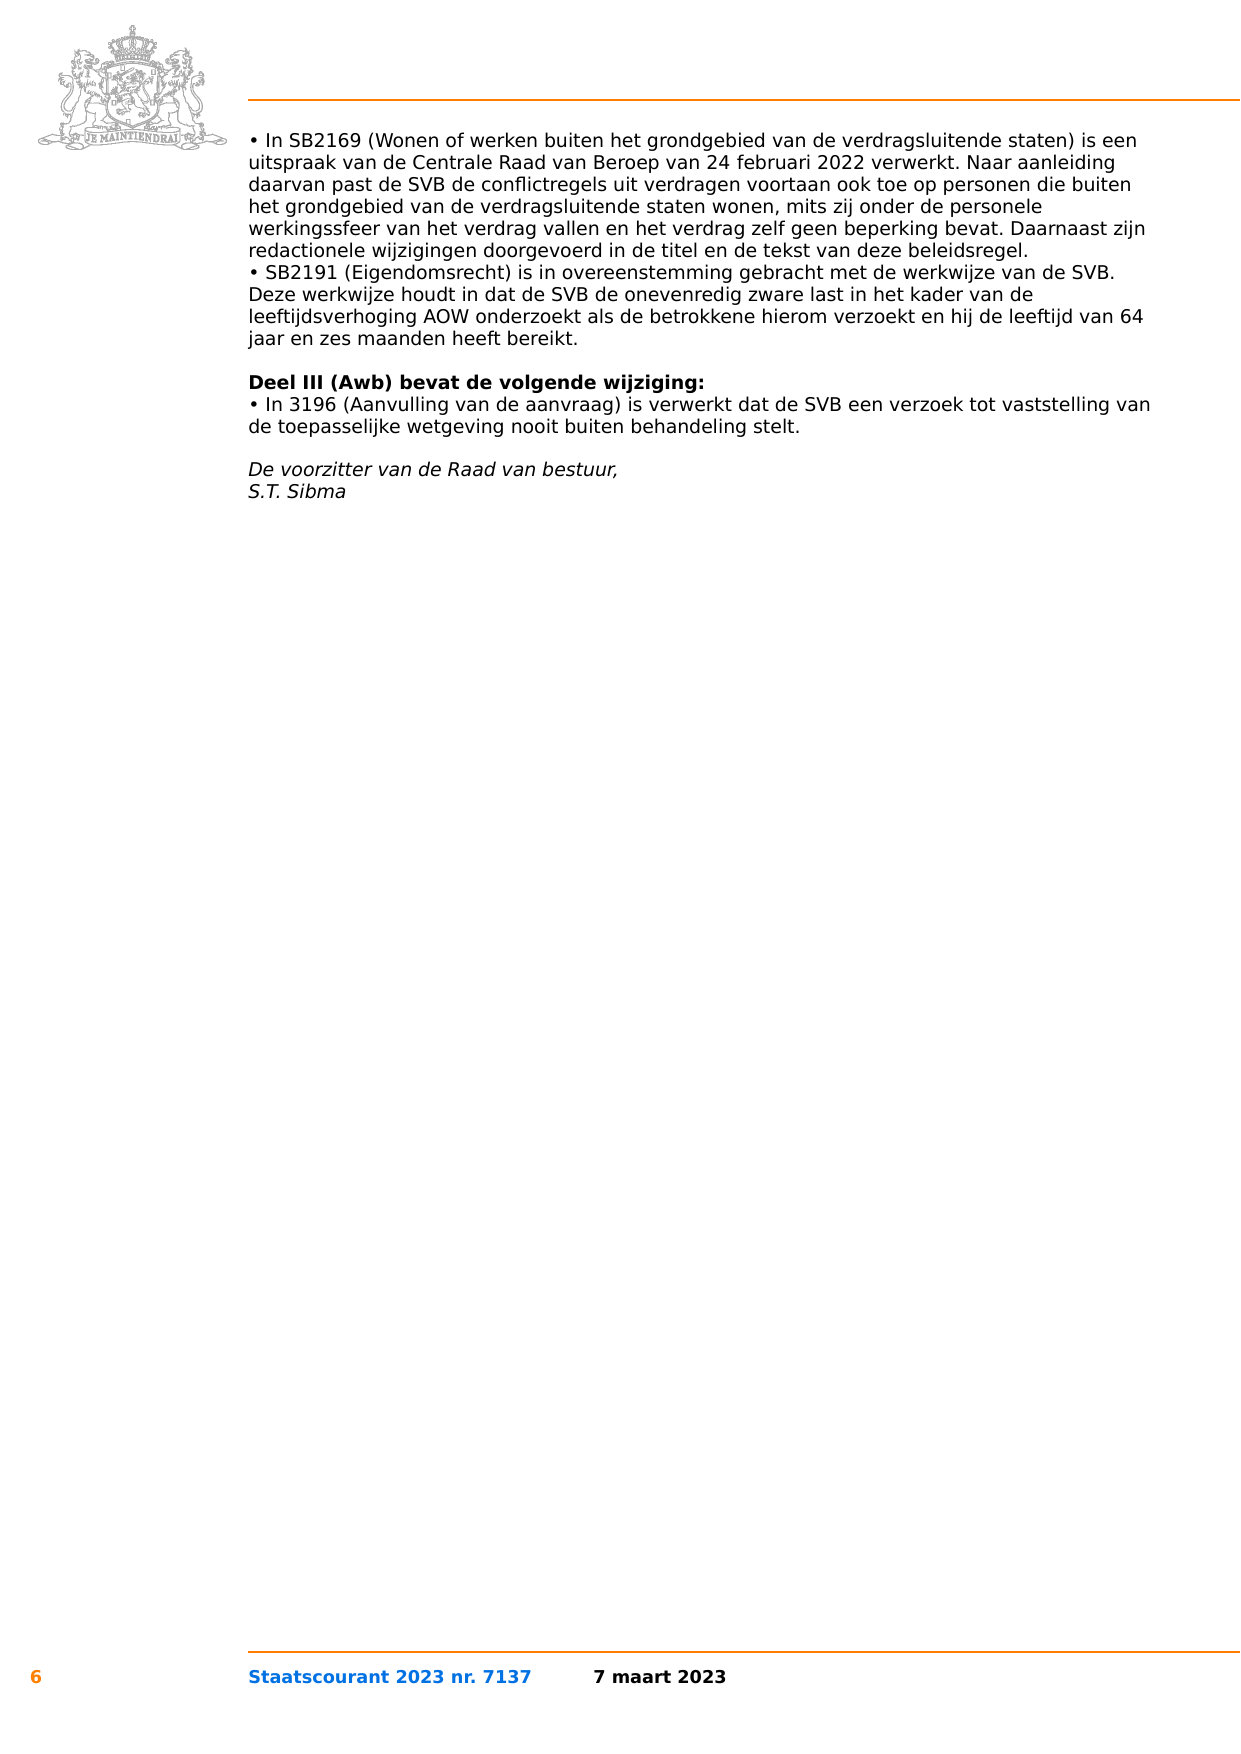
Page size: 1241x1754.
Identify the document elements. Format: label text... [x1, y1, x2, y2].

text Deel III (Awb) bevat de volgende wijziging: [248, 372, 1163, 393]
picture [38, 25, 227, 150]
text • In 3196 (Aanvulling van de aanvraag) is verwerkt dat de SVB een verzoek tot vaststelling van de toepasselijke wetgeving nooit buiten behandeling stelt. [248, 393, 1163, 437]
text • SB2191 (Eigendomsrecht) is in overeenstemming gebracht met de werkwijze van de SVB. Deze werkwijze houdt in dat de SVB de onevenredig zware last in het kader van de leeftijdsverhoging AOW onderzoekt als de betrokkene hierom verzoekt en hij de leeftijd van 64 jaar en zes maanden heeft bereikt. [248, 262, 1163, 350]
text De voorzitter van de Raad van bestuur, S.T. Sibma [248, 459, 1163, 503]
text • In SB2169 (Wonen of werken buiten het grondgebied van de verdragsluitende staten) is een uitspraak van de Centrale Raad van Beroep van 24 februari 2022 verwerkt. Naar aanleiding daarvan past de SVB de conflictregels uit verdragen voortaan ook toe op personen die buiten het grondgebied van de verdragsluitende staten wonen, mits zij onder de personele werkingssfeer van het verdrag vallen en het verdrag zelf geen beperking bevat. Daarnaast zijn redactionele wijzigingen doorgevoerd in de titel en de tekst van deze beleidsregel. [248, 130, 1163, 262]
